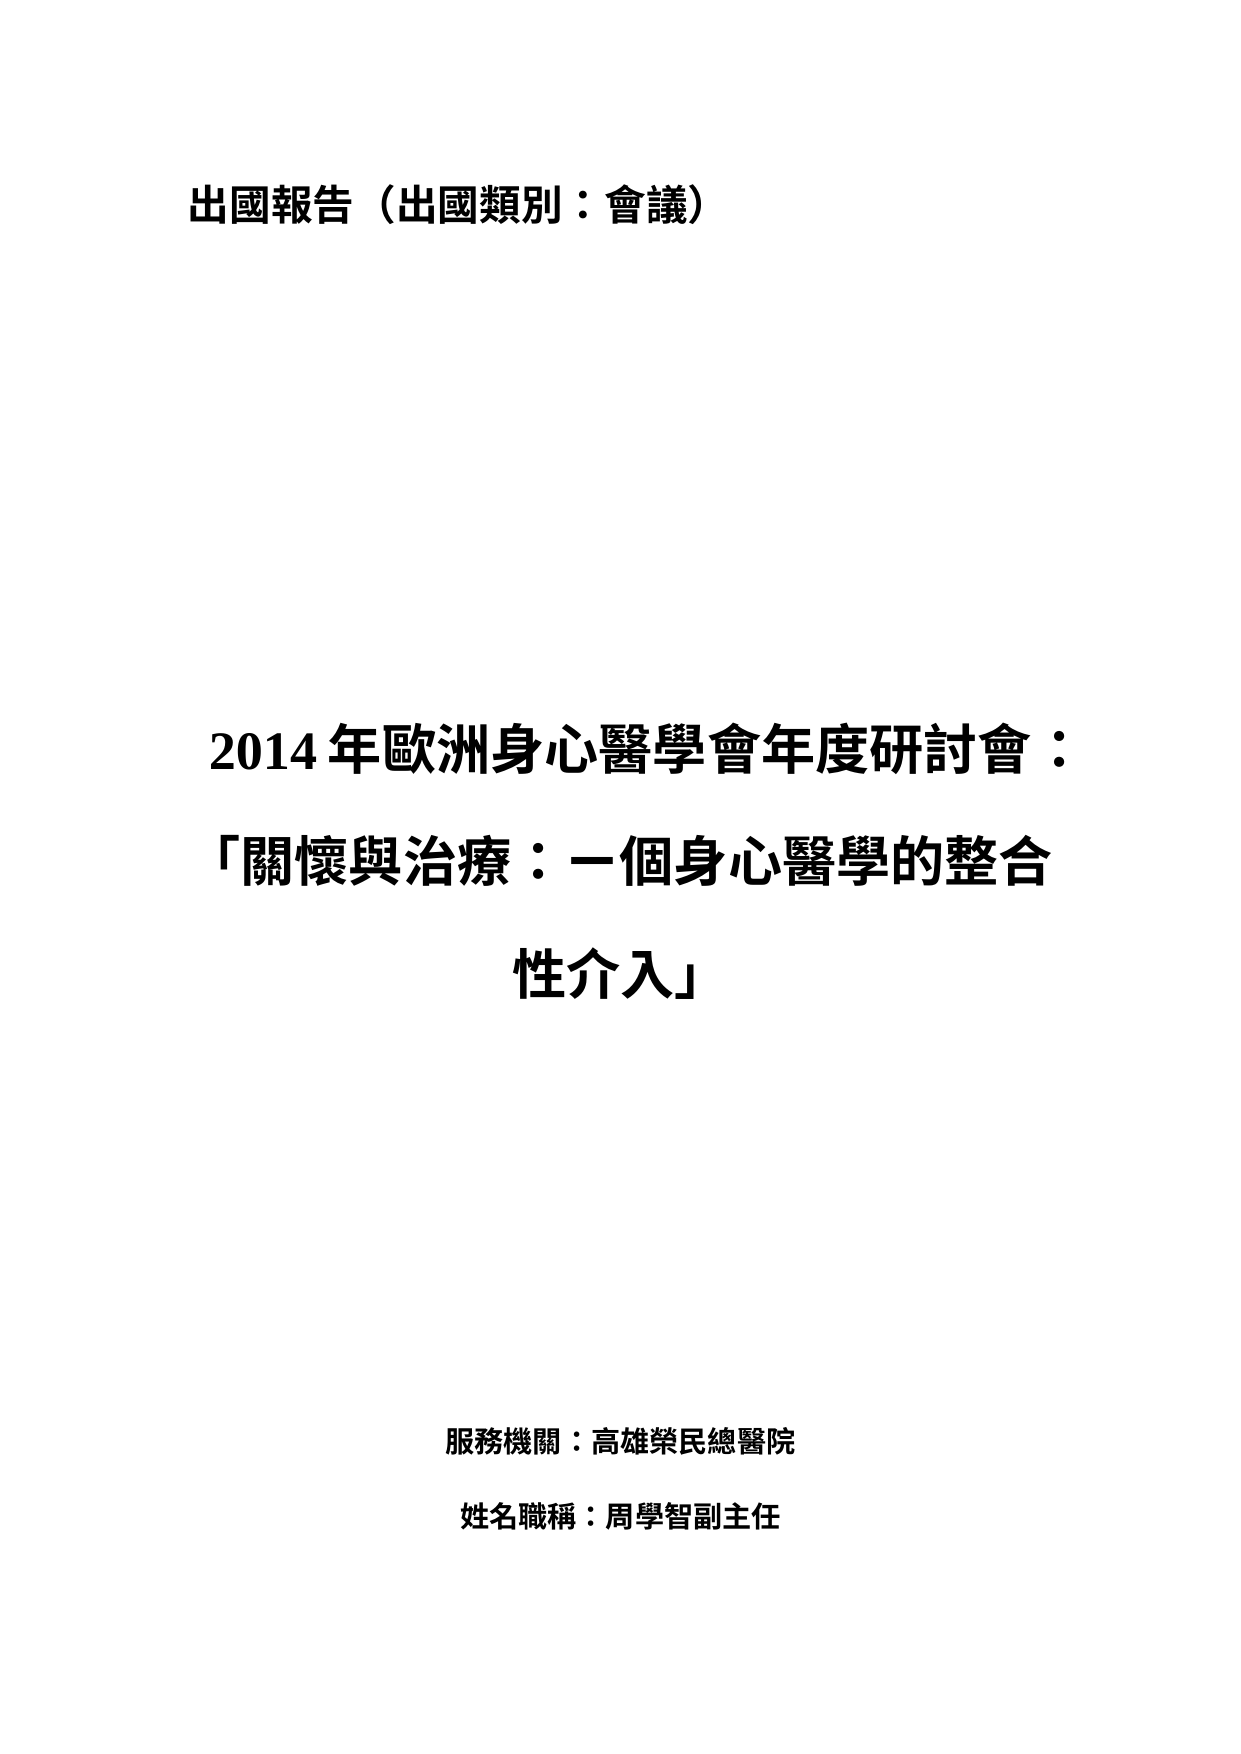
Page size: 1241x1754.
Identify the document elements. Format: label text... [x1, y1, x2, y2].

text 姓名職稱：周學智副主任 [187, 1477, 1053, 1552]
text 「關懷與治療：ㄧ個身心醫學的整合性介入」 [187, 802, 1053, 1027]
text 出國報告（出國類別：會議） [187, 164, 1053, 239]
text 服務機關：高雄榮民總醫院 [187, 1402, 1053, 1477]
text 2014年歐洲身心醫學會年度研討會： [187, 689, 1053, 802]
